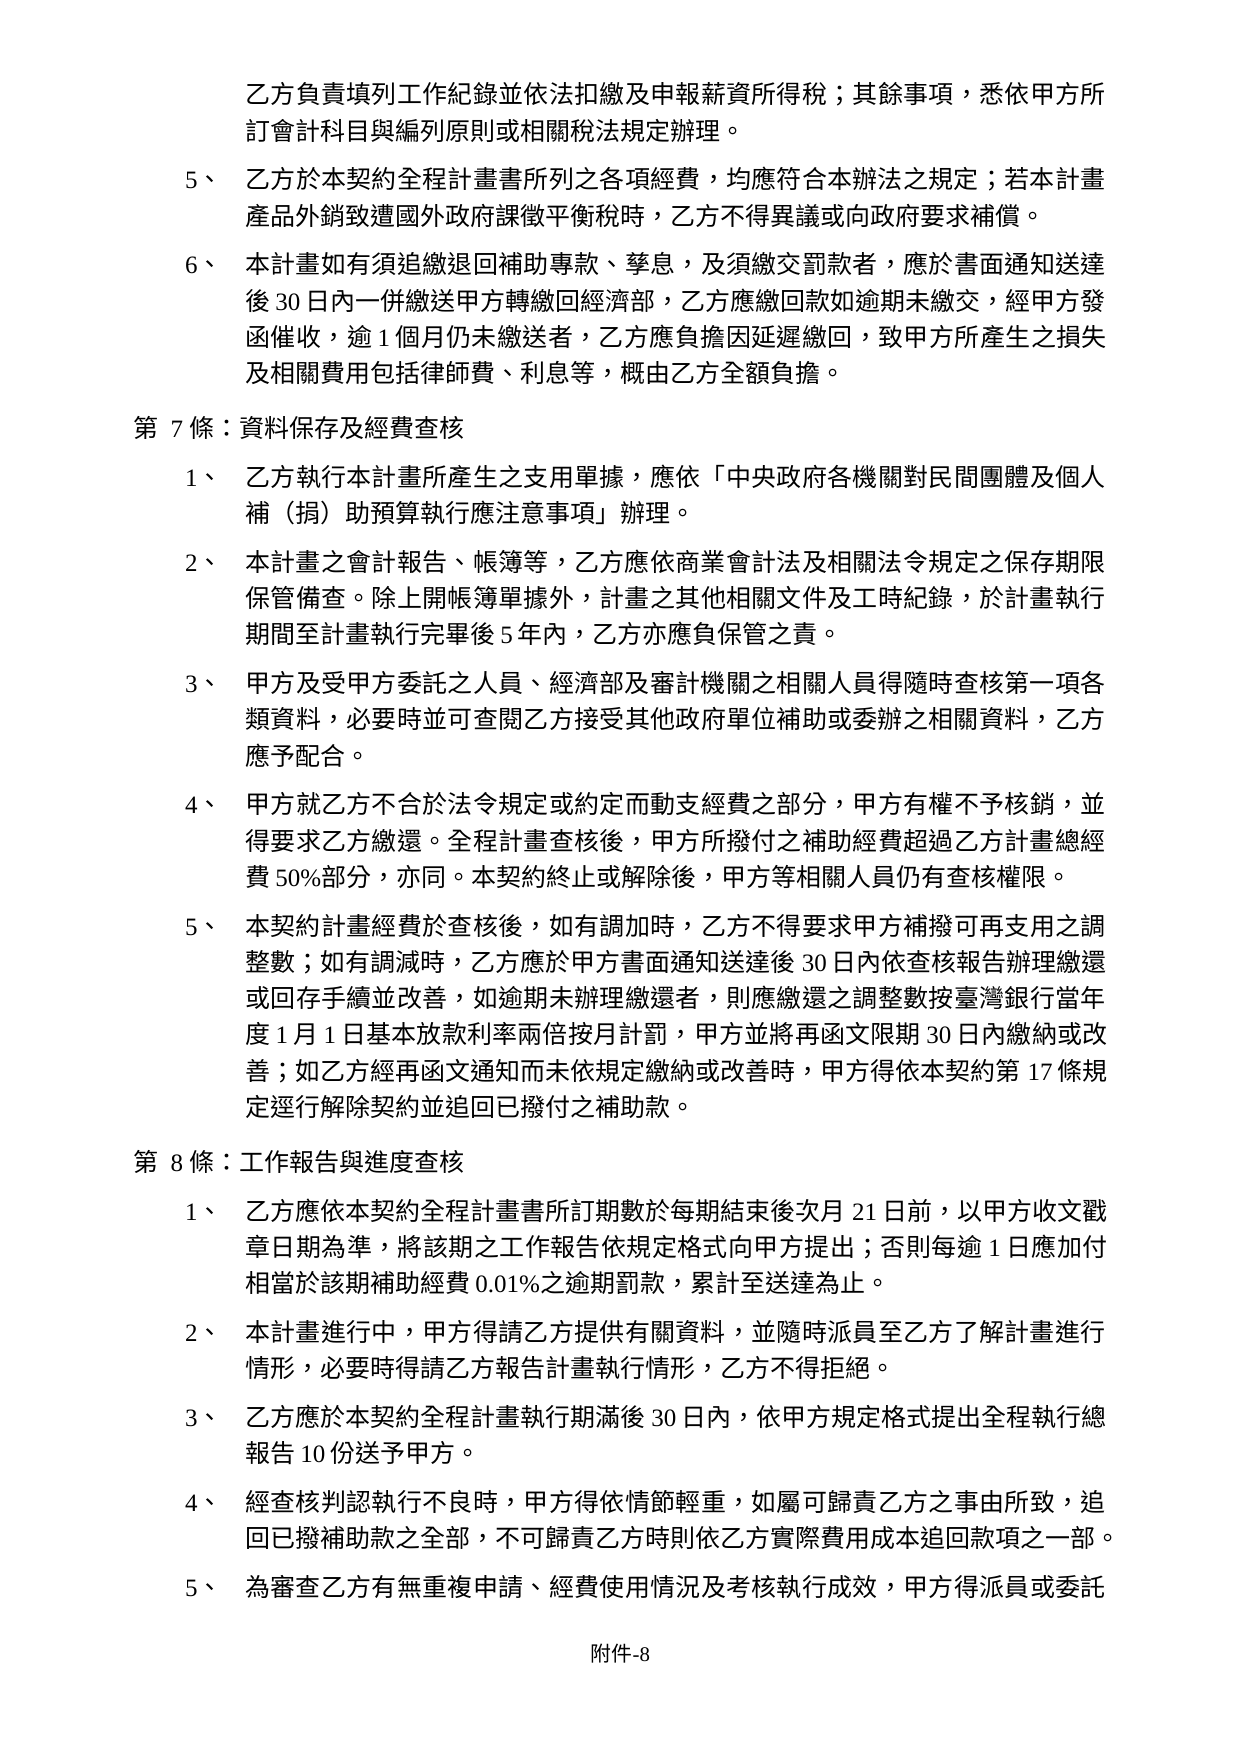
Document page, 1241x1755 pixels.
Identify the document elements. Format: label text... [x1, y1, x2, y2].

list 甲方及受甲方委託之人員、經濟部及審計機關之相關人員得隨時查核第一項各類資料，必要時並可查閱乙方接受其他政府單位補助或委辦之相關資料，乙方應予配合。 [185, 664, 1107, 772]
text 第 8 條：工作報告與進度查核 [133, 1142, 1107, 1179]
list 本計畫之會計報告、帳簿等，乙方應依商業會計法及相關法令規定之保存期限保管備查。除上開帳簿單據外，計畫之其他相關文件及工時紀錄，於計畫執行期間至計畫執行完畢後5年內，乙方亦應負保管之責。 [185, 542, 1107, 651]
list 甲方就乙方不合於法令規定或約定而動支經費之部分，甲方有權不予核銷，並得要求乙方繳還。全程計畫查核後，甲方所撥付之補助經費超過乙方計畫總經費50%部分，亦同。本契約終止或解除後，甲方等相關人員仍有查核權限。 [185, 785, 1107, 894]
list 乙方負責填列工作紀錄並依法扣繳及申報薪資所得稅；其餘事項，悉依甲方所訂會計科目與編列原則或相關稅法規定辦理。 [185, 75, 1107, 147]
list 經查核判認執行不良時，甲方得依情節輕重，如屬可歸責乙方之事由所致，追回已撥補助款之全部，不可歸責乙方時則依乙方實際費用成本追回款項之一部。 [185, 1482, 1107, 1555]
text 第 7 條：資料保存及經費查核 [133, 409, 1107, 445]
list 乙方應依本契約全程計畫書所訂期數於每期結束後次月21日前，以甲方收文戳章日期為準，將該期之工作報告依規定格式向甲方提出；否則每逾1日應加付相當於該期補助經費0.01%之逾期罰款，累計至送達為止。 [185, 1191, 1107, 1300]
list 本契約計畫經費於查核後，如有調加時，乙方不得要求甲方補撥可再支用之調整數；如有調減時，乙方應於甲方書面通知送達後30日內依查核報告辦理繳還或回存手續並改善，如逾期未辦理繳還者，則應繳還之調整數按臺灣銀行當年度1月1日基本放款利率兩倍按月計罰，甲方並將再函文限期30日內繳納或改善；如乙方經再函文通知而未依規定繳納或改善時，甲方得依本契約第17條規定逕行解除契約並追回已撥付之補助款。 [185, 906, 1107, 1124]
list 為審查乙方有無重複申請、經費使用情況及考核執行成效，甲方得派員或委託 [185, 1567, 1107, 1604]
list 乙方於本契約全程計畫書所列之各項經費，均應符合本辦法之規定；若本計畫產品外銷致遭國外政府課徵平衡稅時，乙方不得異議或向政府要求補償。 [185, 160, 1107, 232]
list 本計畫如有須追繳退回補助專款、孳息，及須繳交罰款者，應於書面通知送達後30日內一併繳送甲方轉繳回經濟部，乙方應繳回款如逾期未繳交，經甲方發函催收，逾1個月仍未繳送者，乙方應負擔因延遲繳回，致甲方所產生之損失及相關費用包括律師費、利息等，概由乙方全額負擔。 [185, 245, 1107, 390]
list 乙方執行本計畫所產生之支用單據，應依「中央政府各機關對民間團體及個人補（捐）助預算執行應注意事項」辦理。 [185, 457, 1107, 530]
list 乙方應於本契約全程計畫執行期滿後30日內，依甲方規定格式提出全程執行總報告10份送予甲方。 [185, 1397, 1107, 1470]
list 本計畫進行中，甲方得請乙方提供有關資料，並隨時派員至乙方了解計畫進行情形，必要時得請乙方報告計畫執行情形，乙方不得拒絕。 [185, 1312, 1107, 1385]
